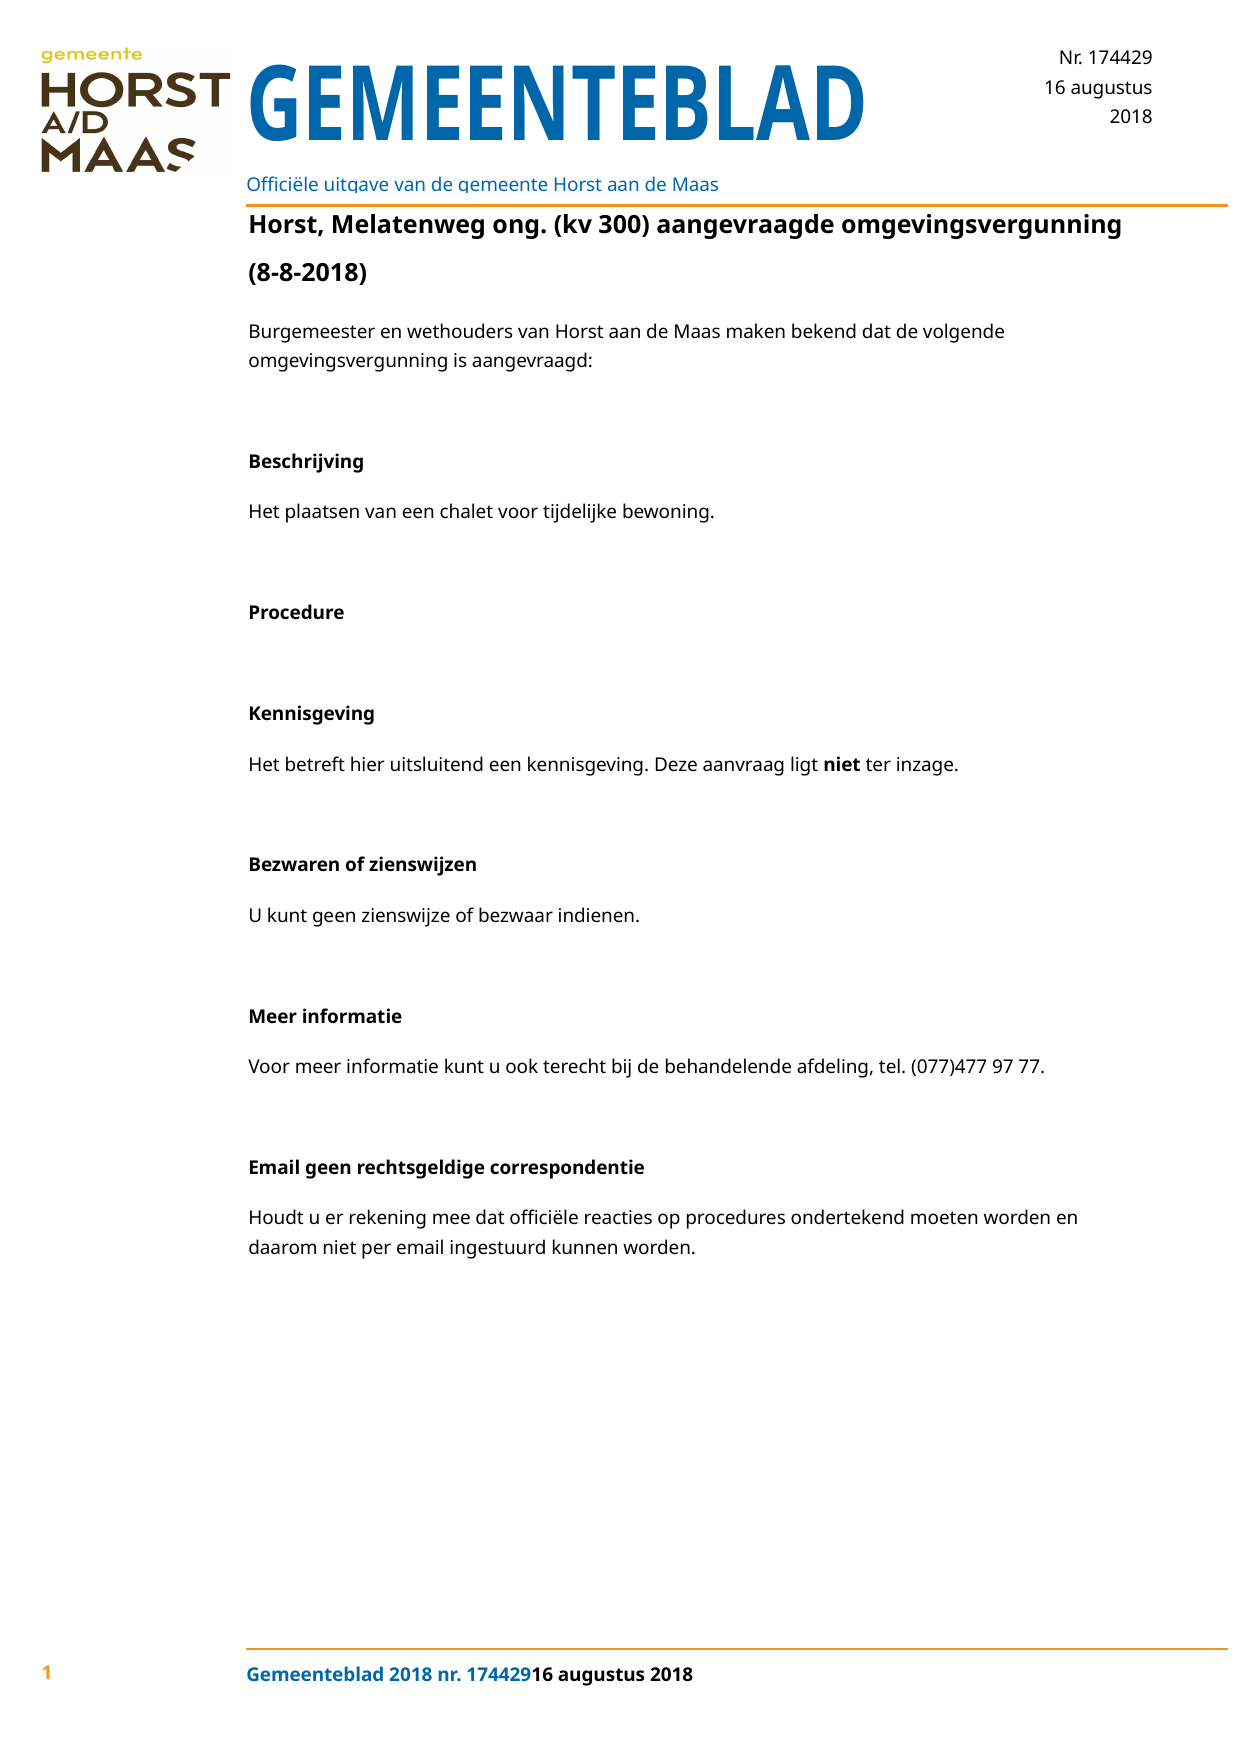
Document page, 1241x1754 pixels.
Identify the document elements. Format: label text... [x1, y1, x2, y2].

text Kennisgeving [248, 700, 1152, 726]
text Procedure [248, 599, 1152, 625]
text Het plaatsen van een chalet voor tijdelijke bewoning. [248, 499, 1152, 524]
text Email geen rechtsgeldige correspondentie [248, 1154, 1152, 1180]
text Het betreft hier uitsluitend een kennisgeving. Deze aanvraag ligt niet ter inzage. [248, 751, 1152, 777]
text Bezwaren of zienswijzen [248, 852, 1152, 877]
text Voor meer informatie kunt u ook terecht bij de behandelende afdeling, tel. (077)477 97 77. [248, 1053, 1152, 1079]
text Horst, Melatenweg ong. (kv 300) aangevraagde omgevingsvergunning (8-8-2018) [248, 207, 1152, 288]
text Burgemeester en wethouders van Horst aan de Maas maken bekend dat de volgende omgevingsvergunning is aangevraagd: [248, 318, 1152, 373]
picture [41, 47, 231, 172]
text Houdt u er rekening mee dat officiële reacties op procedures ondertekend moeten worden en daarom niet per email ingestuurd kunnen worden. [248, 1204, 1152, 1260]
text U kunt geen zienswijze of bezwaar indienen. [248, 902, 1152, 928]
text Beschrijving [248, 448, 1152, 474]
text Meer informatie [248, 1003, 1152, 1029]
